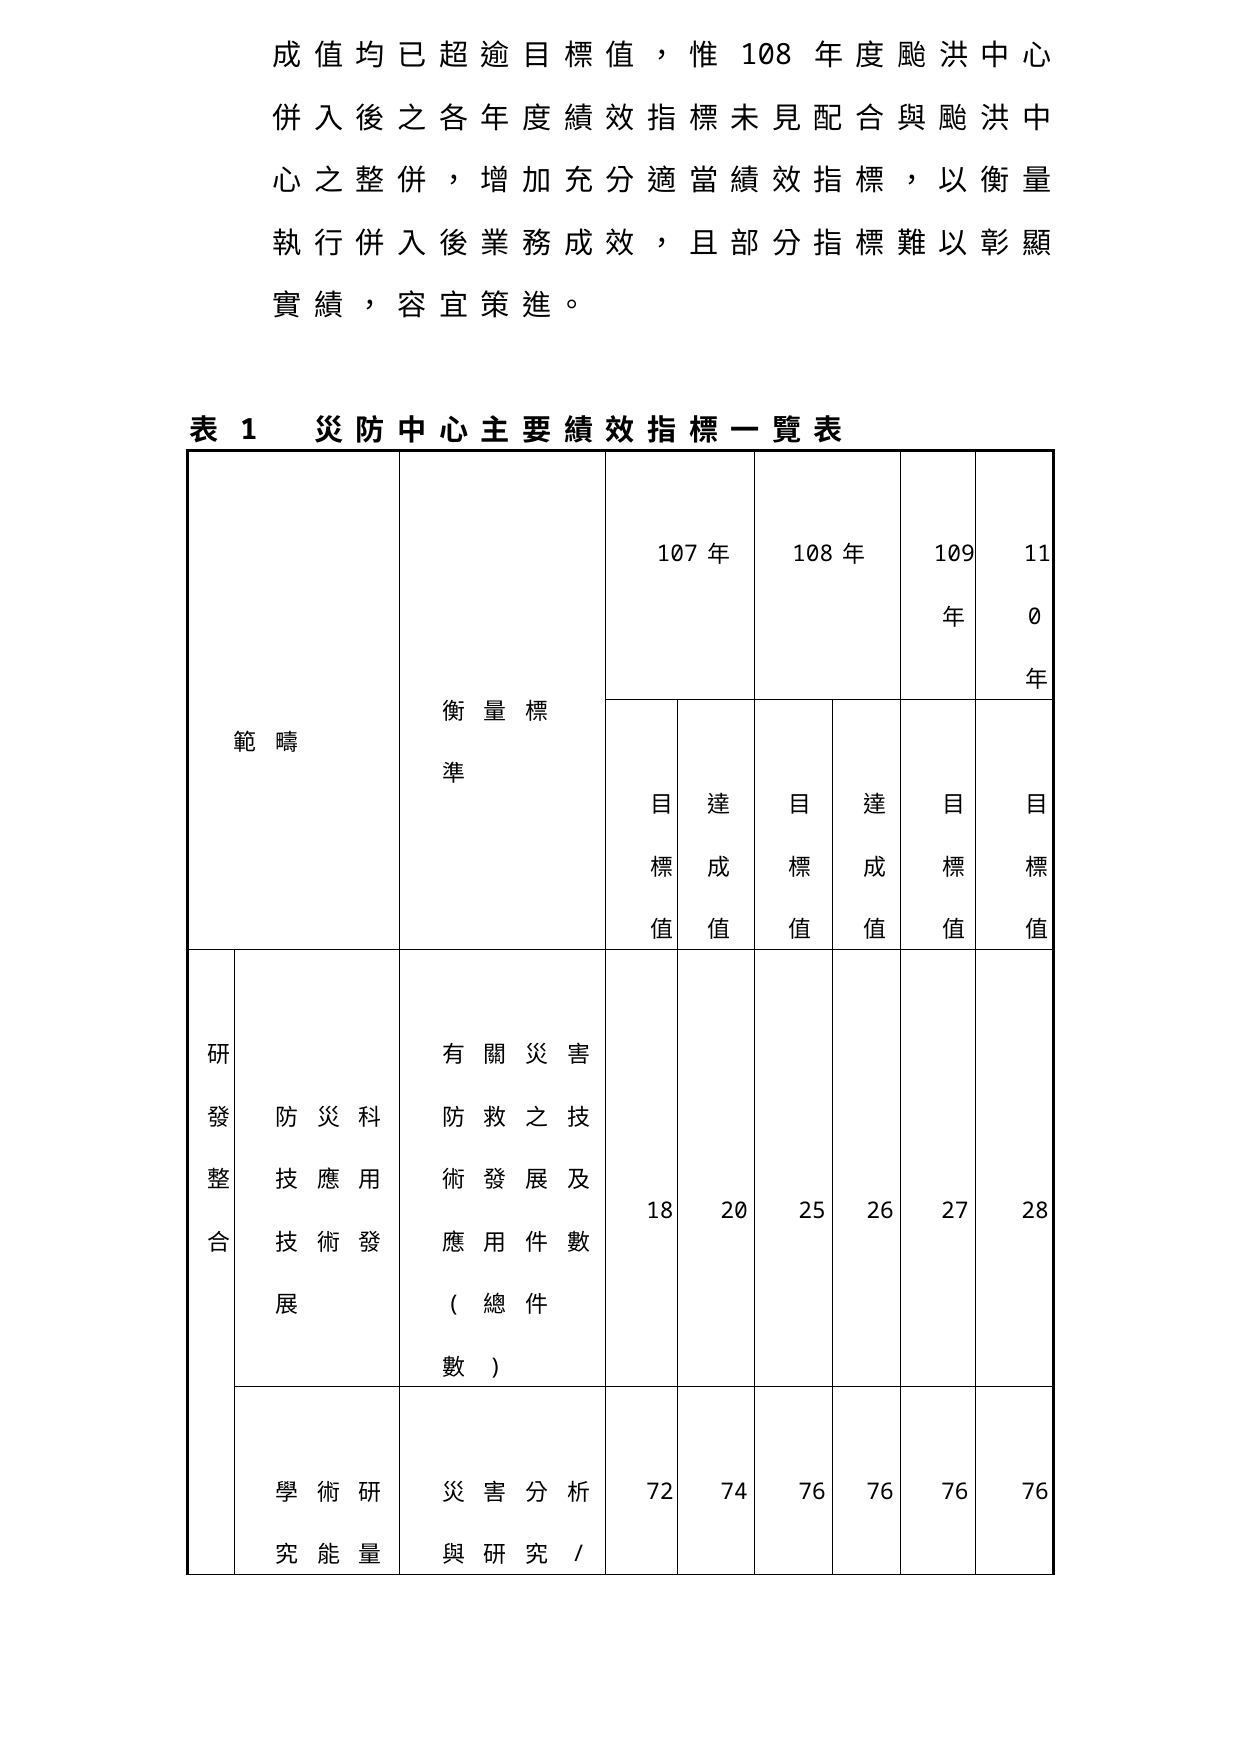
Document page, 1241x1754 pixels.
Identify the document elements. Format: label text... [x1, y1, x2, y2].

table_cell 目標值 [976, 700, 1052, 949]
table_cell 目標值 [901, 700, 975, 949]
table_cell 有關災害防救之技術發展及應用件數(總件數) [400, 950, 605, 1386]
table_cell 76 [976, 1387, 1052, 1574]
table_header 107年 [606, 452, 754, 699]
table_cell 27 [901, 950, 975, 1386]
table_cell 76 [755, 1387, 832, 1574]
table_cell 達成值 [833, 700, 900, 949]
table_cell 26 [833, 950, 900, 1386]
table_cell 20 [678, 950, 754, 1386]
table_cell 76 [901, 1387, 975, 1574]
table_header 109年 [901, 452, 975, 699]
table_cell 災害分析與研究/ [400, 1387, 605, 1574]
table_header 範疇 [189, 452, 399, 949]
table_cell 學術研究能量 [235, 1387, 399, 1574]
table_cell 防災科技應用技術發展 [235, 950, 399, 1386]
table_header 衡量標準 [400, 452, 605, 949]
text 表1 災防中心主要績效指標一覽表 [181, 386, 1058, 449]
table_cell 76 [833, 1387, 900, 1574]
table_cell 達成值 [678, 700, 754, 949]
table_header 108年 [755, 452, 900, 699]
table_cell 74 [678, 1387, 754, 1574]
table_header 110年 [976, 452, 1052, 699]
table_cell 25 [755, 950, 832, 1386]
text 成值均已超逾目標值，惟108年度颱洪中心併入後之各年度績效指標未見配合與颱洪中心之整併，增加充分適當績效指標，以衡量執行併入後業務成效，且部分指標難以彰顯實績，容宜策進。 [242, 11, 1058, 324]
table_cell 18 [606, 950, 677, 1386]
table_cell 研發 整合 [189, 950, 234, 1574]
table_cell 目標值 [606, 700, 677, 949]
table_cell 72 [606, 1387, 677, 1574]
table_cell 28 [976, 950, 1052, 1386]
table_cell 目標值 [755, 700, 832, 949]
